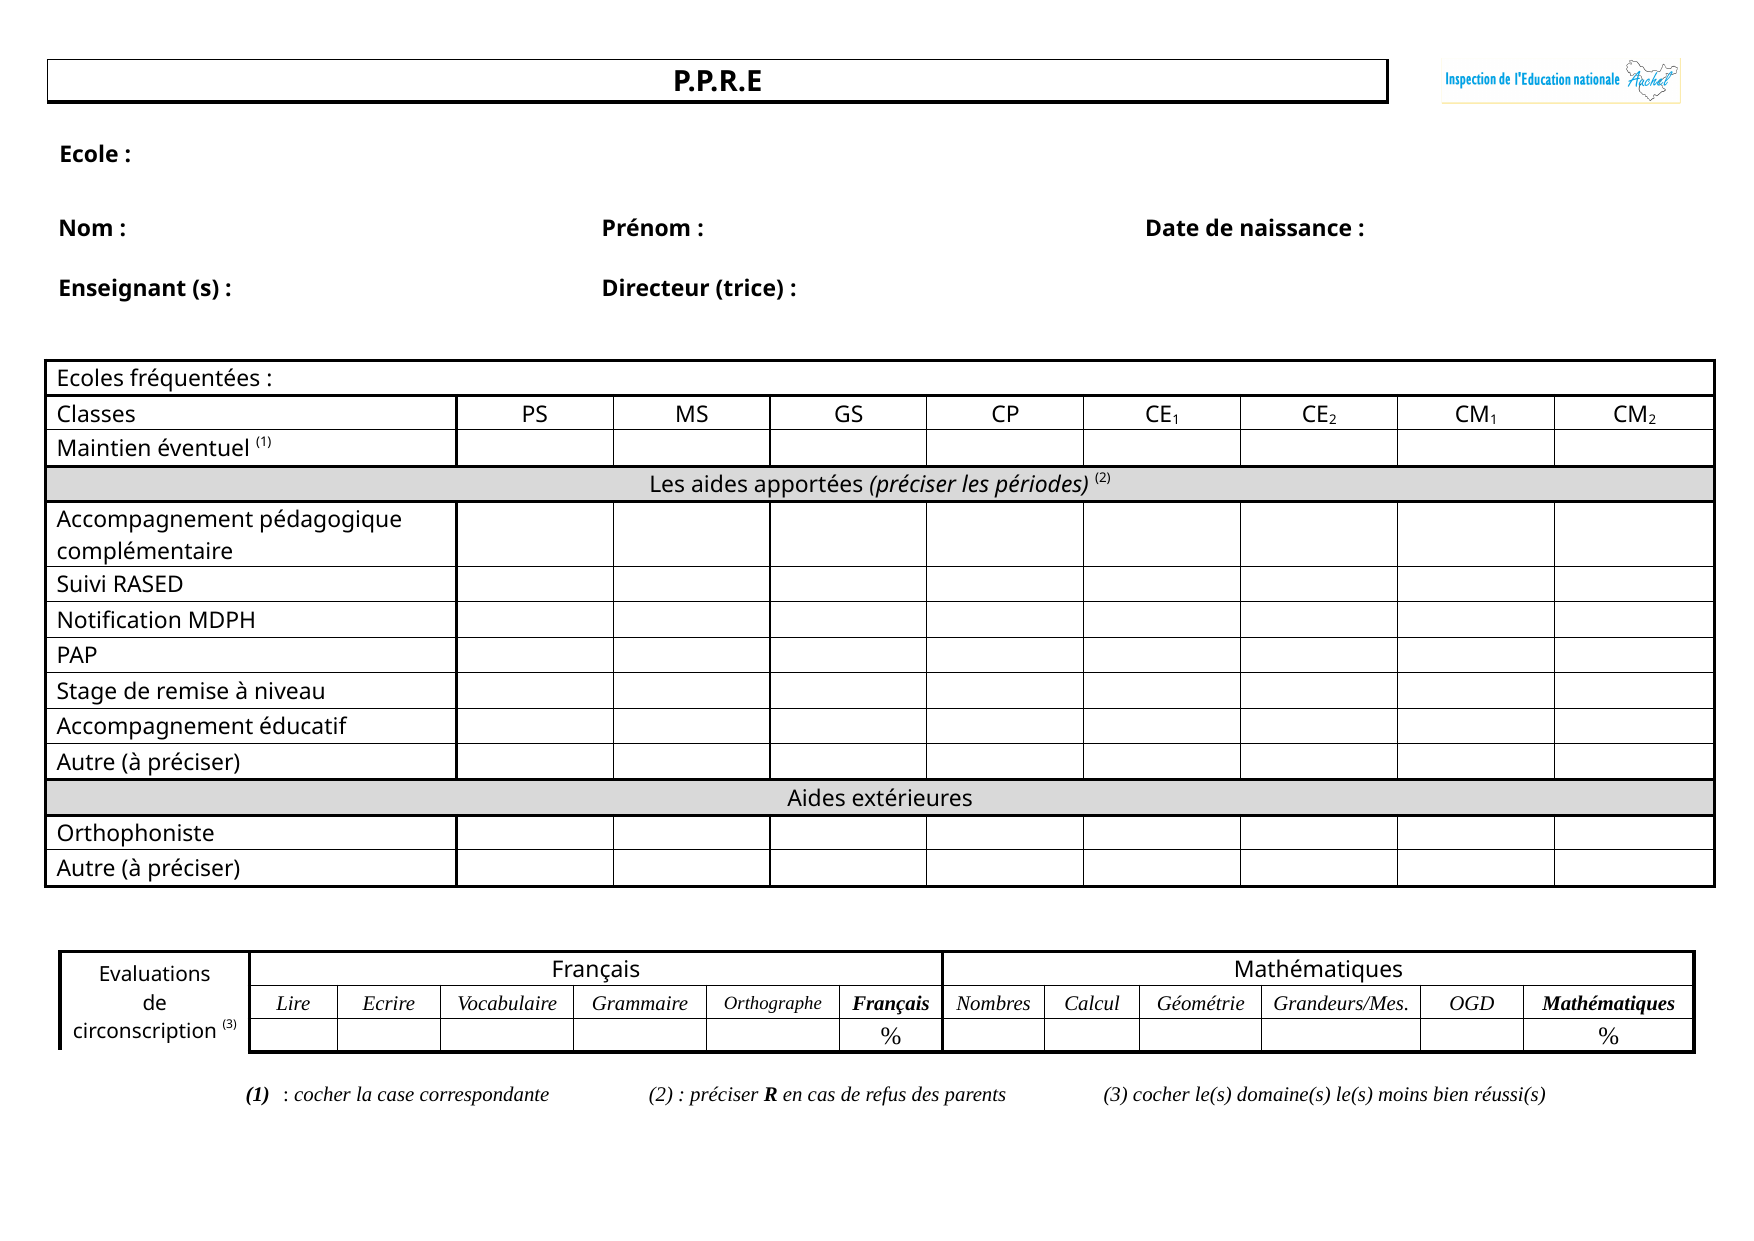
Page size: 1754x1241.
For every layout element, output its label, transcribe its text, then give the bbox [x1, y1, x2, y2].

table_cell CP [927, 397, 1083, 429]
table_cell [771, 602, 926, 637]
table_header Ecoles fréquentées : [47, 362, 1713, 394]
table_cell [771, 503, 926, 566]
table_cell [1241, 850, 1397, 884]
table_cell [1084, 638, 1240, 672]
table_cell [614, 673, 769, 707]
table_cell Stage de remise à niveau [47, 673, 455, 707]
table_cell [1084, 850, 1240, 884]
table_cell [771, 817, 926, 849]
table_header Français [251, 953, 941, 984]
table_cell Lire [251, 986, 337, 1017]
table_cell [1398, 430, 1554, 465]
table_cell Les aides apportées (préciser les périodes) (2) [47, 468, 1713, 500]
table_cell [1421, 1019, 1523, 1050]
table_header P.P.R.E [48, 60, 1386, 100]
table_cell Directeur (trice) : [590, 256, 1713, 319]
table_cell CE2 [1241, 397, 1397, 429]
table_cell [1084, 602, 1240, 637]
table_cell [1241, 638, 1397, 672]
table_cell [1262, 1019, 1420, 1050]
table_cell [458, 567, 613, 601]
table_cell [707, 1019, 839, 1050]
table_header Date de naissance : [1134, 200, 1713, 256]
table_cell Classes [47, 397, 455, 429]
table_cell Accompagnement pédagogique complémentaire [47, 503, 455, 566]
table_cell [927, 602, 1083, 637]
table_header Nom : [47, 200, 590, 256]
table_cell [1241, 567, 1397, 601]
table_cell [1398, 602, 1554, 637]
table_cell CE1 [1084, 397, 1240, 429]
table_cell [1084, 503, 1240, 566]
table_cell [458, 503, 613, 566]
table_cell [771, 850, 926, 884]
table_cell [1241, 673, 1397, 707]
table_cell Accompagnement éducatif [47, 709, 455, 743]
table_cell [1241, 744, 1397, 778]
table_cell [1084, 709, 1240, 743]
table_cell Maintien éventuel (1) [47, 430, 455, 465]
table_cell [1398, 673, 1554, 707]
table_cell [614, 817, 769, 849]
table_cell [1084, 744, 1240, 778]
table_header Prénom : [590, 200, 1134, 256]
table_cell [771, 567, 926, 601]
table_cell [614, 638, 769, 672]
table_cell [458, 673, 613, 707]
table_cell [1555, 744, 1713, 778]
table_cell % [840, 1019, 941, 1050]
table_cell [1398, 567, 1554, 601]
table_cell GS [771, 397, 926, 429]
table_cell Autre (à préciser) [47, 850, 455, 884]
table_cell Grammaire [574, 986, 706, 1017]
table_cell [927, 430, 1083, 465]
table_cell [1555, 850, 1713, 884]
table_cell Aides extérieures [47, 781, 1713, 814]
table_cell CM2 [1555, 397, 1713, 429]
table_cell [1398, 850, 1554, 884]
table_cell [1398, 744, 1554, 778]
table_cell Nombres [944, 986, 1044, 1017]
table_cell [1555, 638, 1713, 672]
table_cell Orthographe [707, 986, 839, 1017]
table_cell Ecrire [338, 986, 440, 1017]
table_cell [771, 430, 926, 465]
table_cell Orthophoniste [47, 817, 455, 849]
table_cell Calcul [1045, 986, 1139, 1017]
table_cell Vocabulaire [441, 986, 573, 1017]
table_cell [614, 850, 769, 884]
table_cell CM1 [1398, 397, 1554, 429]
list : cocher la case correspondante (2) : préciser R en cas de refus des parents (3) cocher le(s) domaine(s) le(s) moins bien réussi(s) [97, 1082, 1695, 1106]
table_cell [338, 1019, 440, 1050]
table_cell [1398, 817, 1554, 849]
table_cell [1555, 567, 1713, 601]
table_cell [771, 673, 926, 707]
table_cell [458, 817, 613, 849]
table_cell [458, 709, 613, 743]
table_cell [1084, 817, 1240, 849]
table_cell [614, 602, 769, 637]
picture [1441, 58, 1681, 104]
table_cell OGD [1421, 986, 1523, 1017]
table_cell [614, 567, 769, 601]
table_cell [1555, 430, 1713, 465]
table_cell [1555, 709, 1713, 743]
table_cell [1555, 602, 1713, 637]
table_cell [1555, 817, 1713, 849]
table_cell [944, 1019, 1044, 1050]
table_cell [574, 1019, 706, 1050]
table_cell [251, 1019, 337, 1050]
table_cell [441, 1019, 573, 1050]
table_cell % [1524, 1019, 1692, 1050]
table_cell [1241, 709, 1397, 743]
table_cell [1241, 817, 1397, 849]
table_cell [927, 709, 1083, 743]
table_cell Autre (à préciser) [47, 744, 455, 778]
table_cell PS [458, 397, 613, 429]
table_cell Notification MDPH [47, 602, 455, 637]
table_cell [1084, 430, 1240, 465]
table_cell [1045, 1019, 1139, 1050]
table_cell Français [840, 986, 941, 1017]
table_cell [458, 430, 613, 465]
table_cell [1241, 602, 1397, 637]
text Ecole : [59, 138, 1695, 169]
table_cell Mathématiques [1524, 986, 1692, 1017]
table_cell [927, 817, 1083, 849]
table_cell Enseignant (s) : [47, 256, 590, 319]
table_cell [1084, 567, 1240, 601]
table_cell [771, 709, 926, 743]
table_cell [458, 744, 613, 778]
table_cell [614, 744, 769, 778]
table_cell MS [614, 397, 769, 429]
table_cell [1555, 673, 1713, 707]
table_cell PAP [47, 638, 455, 672]
table_cell [1398, 709, 1554, 743]
table_cell [458, 602, 613, 637]
table_cell [1398, 638, 1554, 672]
table_cell [1555, 503, 1713, 566]
table_header [1681, 58, 1706, 103]
table_cell [1398, 503, 1554, 566]
table_cell [771, 638, 926, 672]
table_cell [614, 503, 769, 566]
table_cell [1140, 1019, 1261, 1050]
table_cell [1241, 503, 1397, 566]
table_header [1389, 59, 1441, 100]
table_cell [927, 503, 1083, 566]
table_cell Suivi RASED [47, 567, 455, 601]
table_cell [771, 744, 926, 778]
table_header Mathématiques [944, 953, 1692, 984]
table_cell [927, 673, 1083, 707]
table_cell [927, 638, 1083, 672]
table_cell [927, 850, 1083, 884]
table_cell [1241, 430, 1397, 465]
table_cell [1084, 673, 1240, 707]
table_cell [458, 638, 613, 672]
table_header Evaluations de circonscription (3) [62, 953, 248, 1050]
table_cell [614, 709, 769, 743]
table_cell Géométrie [1140, 986, 1261, 1017]
table_cell [614, 430, 769, 465]
table_cell [927, 567, 1083, 601]
table_cell [458, 850, 613, 884]
table_cell Grandeurs/Mes. [1262, 986, 1420, 1017]
table_cell [927, 744, 1083, 778]
